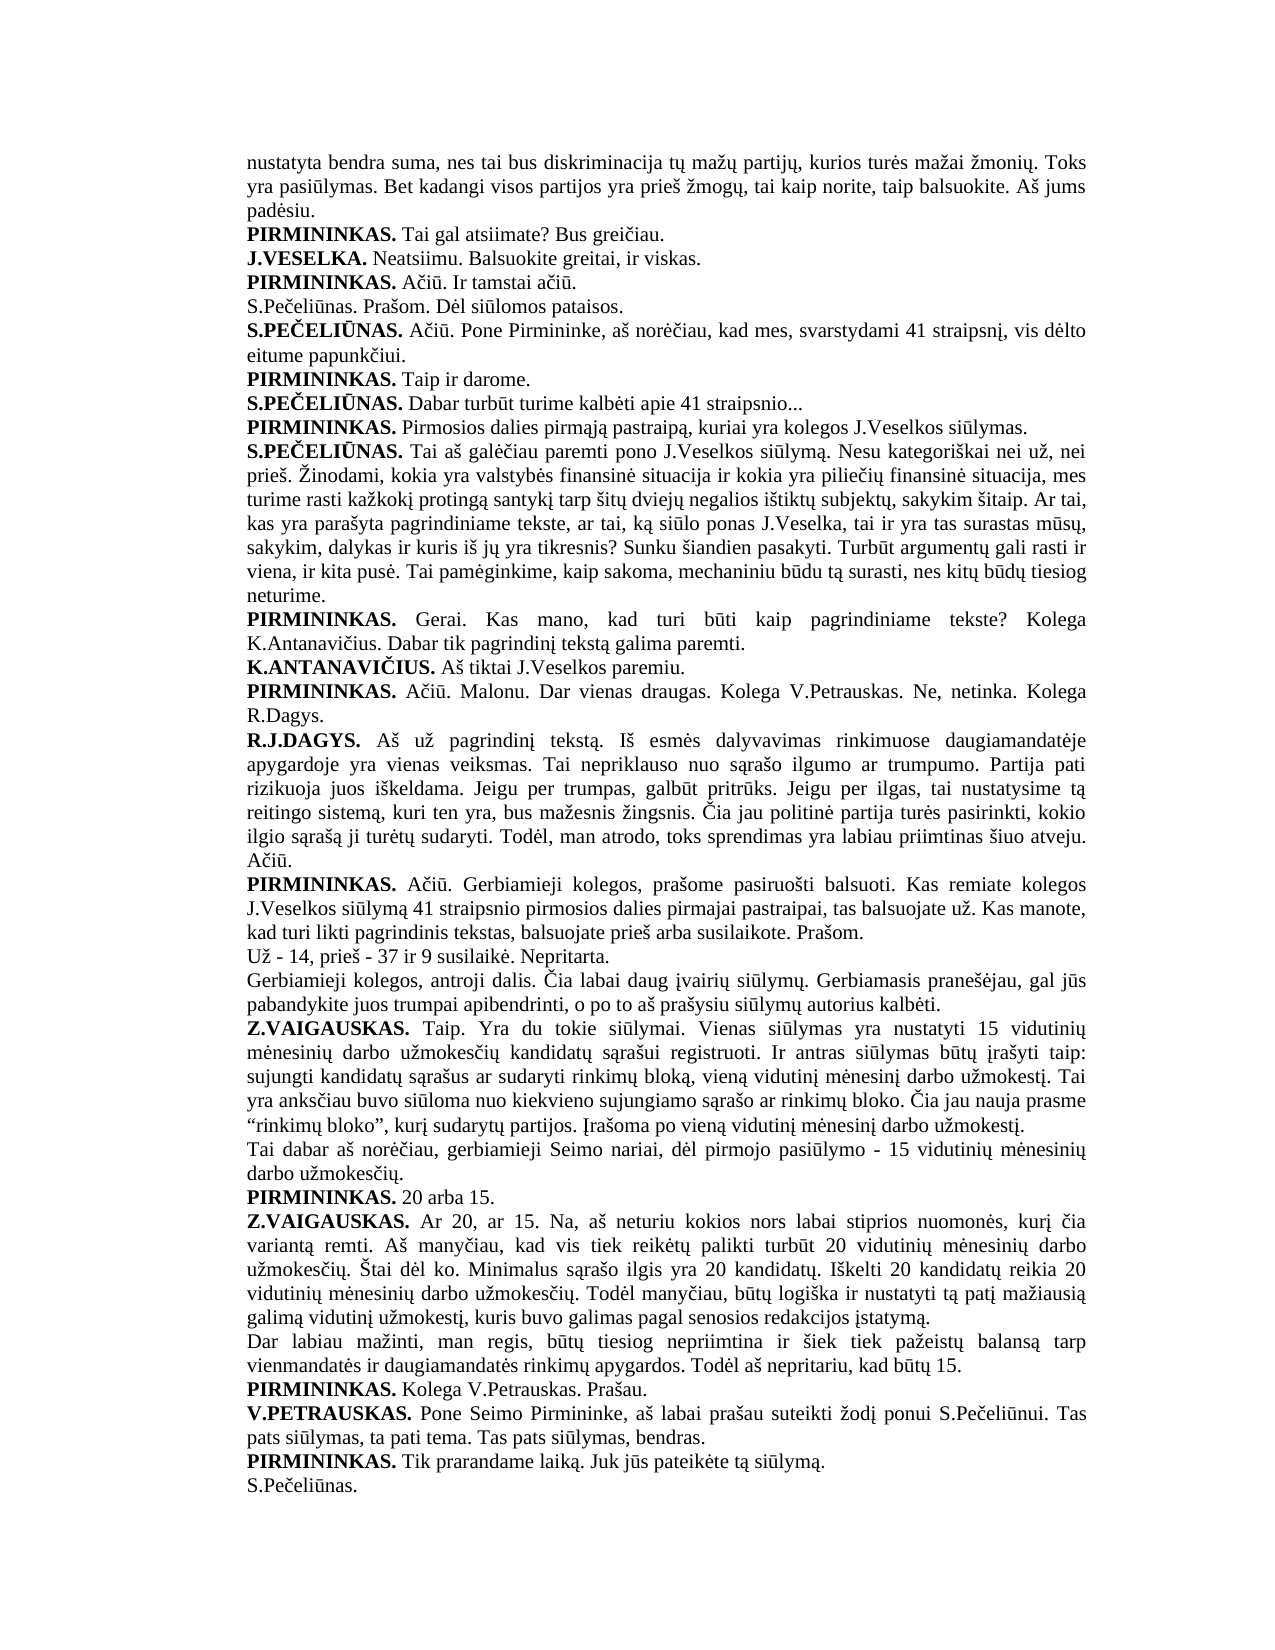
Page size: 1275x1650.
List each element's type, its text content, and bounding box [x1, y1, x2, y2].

text Z.VAIGAUSKAS. Ar 20, ar 15. Na, aš neturiu kokios nors labai stiprios nuomonės, kurį čia variantą remti. Aš manyčiau, kad vis tiek reikėtų palikti turbūt 20 vidutinių mėnesinių darbo užmokesčių. Štai dėl ko. Minimalus sąrašo ilgis yra 20 kandidatų. Iškelti 20 kandidatų reikia 20 vidutinių mėnesinių darbo užmokesčių. Todėl manyčiau, būtų logiška ir nustatyti tą patį mažiausią galimą vidutinį užmokestį, kuris buvo galimas pagal senosios redakcijos įstatymą. [247, 1209, 1087, 1329]
text PIRMININKAS. 20 arba 15. [247, 1185, 1087, 1209]
text PIRMININKAS. Ačiū. Malonu. Dar vienas draugas. Kolega V.Petrauskas. Ne, netinka. Kolega R.Dagys. [247, 679, 1087, 727]
text Tai dabar aš norėčiau, gerbiamieji Seimo nariai, dėl pirmojo pasiūlymo - 15 vidutinių mėnesinių darbo užmokesčių. [247, 1137, 1087, 1185]
text Dar labiau mažinti, man regis, būtų tiesiog nepriimtina ir šiek tiek pažeistų balansą tarp vienmandatės ir daugiamandatės rinkimų apygardos. Todėl aš nepritariu, kad būtų 15. [247, 1329, 1087, 1377]
text S.PEČELIŪNAS. Dabar turbūt turime kalbėti apie 41 straipsnio... [247, 391, 1087, 415]
text PIRMININKAS. Ačiū. Ir tamstai ačiū. [247, 270, 1087, 294]
text S.PEČELIŪNAS. Ačiū. Pone Pirmininke, aš norėčiau, kad mes, svarstydami 41 straipsnį, vis dėlto eitume papunkčiui. [247, 318, 1087, 367]
text V.PETRAUSKAS. Pone Seimo Pirmininke, aš labai prašau suteikti žodį ponui S.Pečeliūnui. Tas pats siūlymas, ta pati tema. Tas pats siūlymas, bendras. [247, 1401, 1087, 1449]
text Z.VAIGAUSKAS. Taip. Yra du tokie siūlymai. Vienas siūlymas yra nustatyti 15 vidutinių mėnesinių darbo užmokesčių kandidatų sąrašui registruoti. Ir antras siūlymas būtų įrašyti taip: sujungti kandidatų sąrašus ar sudaryti rinkimų bloką, vieną vidutinį mėnesinį darbo užmokestį. Tai yra anksčiau buvo siūloma nuo kiekvieno sujungiamo sąrašo ar rinkimų bloko. Čia jau nauja prasme “rinkimų bloko”, kurį sudarytų partijos. Įrašoma po vieną vidutinį mėnesinį darbo užmokestį. [247, 1016, 1087, 1137]
text K.ANTANAVIČIUS. Aš tiktai J.Veselkos paremiu. [247, 655, 1087, 679]
text Už - 14, prieš - 37 ir 9 susilaikė. Nepritarta. [247, 944, 1087, 968]
text nustatyta bendra suma, nes tai bus diskriminacija tų mažų partijų, kurios turės mažai žmonių. Toks yra pasiūlymas. Bet kadangi visos partijos yra prieš žmogų, tai kaip norite, taip balsuokite. Aš jums padėsiu. [247, 150, 1087, 222]
text PIRMININKAS. Kolega V.Petrauskas. Prašau. [247, 1377, 1087, 1401]
text PIRMININKAS. Pirmosios dalies pirmąją pastraipą, kuriai yra kolegos J.Veselkos siūlymas. [247, 415, 1087, 439]
text S.Pečeliūnas. Prašom. Dėl siūlomos pataisos. [247, 294, 1087, 318]
text PIRMININKAS. Tik prarandame laiką. Juk jūs pateikėte tą siūlymą. [247, 1449, 1087, 1473]
text PIRMININKAS. Ačiū. Gerbiamieji kolegos, prašome pasiruošti balsuoti. Kas remiate kolegos J.Veselkos siūlymą 41 straipsnio pirmosios dalies pirmajai pastraipai, tas balsuojate už. Kas manote, kad turi likti pagrindinis tekstas, balsuojate prieš arba susilaikote. Prašom. [247, 872, 1087, 944]
text PIRMININKAS. Tai gal atsiimate? Bus greičiau. [247, 222, 1087, 246]
text PIRMININKAS. Taip ir darome. [247, 367, 1087, 391]
text S.PEČELIŪNAS. Tai aš galėčiau paremti pono J.Veselkos siūlymą. Nesu kategoriškai nei už, nei prieš. Žinodami, kokia yra valstybės finansinė situacija ir kokia yra piliečių finansinė situacija, mes turime rasti kažkokį protingą santykį tarp šitų dviejų negalios ištiktų subjektų, sakykim šitaip. Ar tai, kas yra parašyta pagrindiniame tekste, ar tai, ką siūlo ponas J.Veselka, tai ir yra tas surastas mūsų, sakykim, dalykas ir kuris iš jų yra tikresnis? Sunku šiandien pasakyti. Turbūt argumentų gali rasti ir viena, ir kita pusė. Tai pamėginkime, kaip sakoma, mechaniniu būdu tą surasti, nes kitų būdų tiesiog neturime. [247, 439, 1087, 607]
text PIRMININKAS. Gerai. Kas mano, kad turi būti kaip pagrindiniame tekste? Kolega K.Antanavičius. Dabar tik pagrindinį tekstą galima paremti. [247, 607, 1087, 655]
text Gerbiamieji kolegos, antroji dalis. Čia labai daug įvairių siūlymų. Gerbiamasis pranešėjau, gal jūs pabandykite juos trumpai apibendrinti, o po to aš prašysiu siūlymų autorius kalbėti. [247, 968, 1087, 1016]
text S.Pečeliūnas. [247, 1473, 1087, 1497]
text R.J.DAGYS. Aš už pagrindinį tekstą. Iš esmės dalyvavimas rinkimuose daugiamandatėje apygardoje yra vienas veiksmas. Tai nepriklauso nuo sąrašo ilgumo ar trumpumo. Partija pati rizikuoja juos iškeldama. Jeigu per trumpas, galbūt pritrūks. Jeigu per ilgas, tai nustatysime tą reitingo sistemą, kuri ten yra, bus mažesnis žingsnis. Čia jau politinė partija turės pasirinkti, kokio ilgio sąrašą ji turėtų sudaryti. Todėl, man atrodo, toks sprendimas yra labiau priimtinas šiuo atveju. Ačiū. [247, 727, 1087, 872]
text J.VESELKA. Neatsiimu. Balsuokite greitai, ir viskas. [247, 246, 1087, 270]
